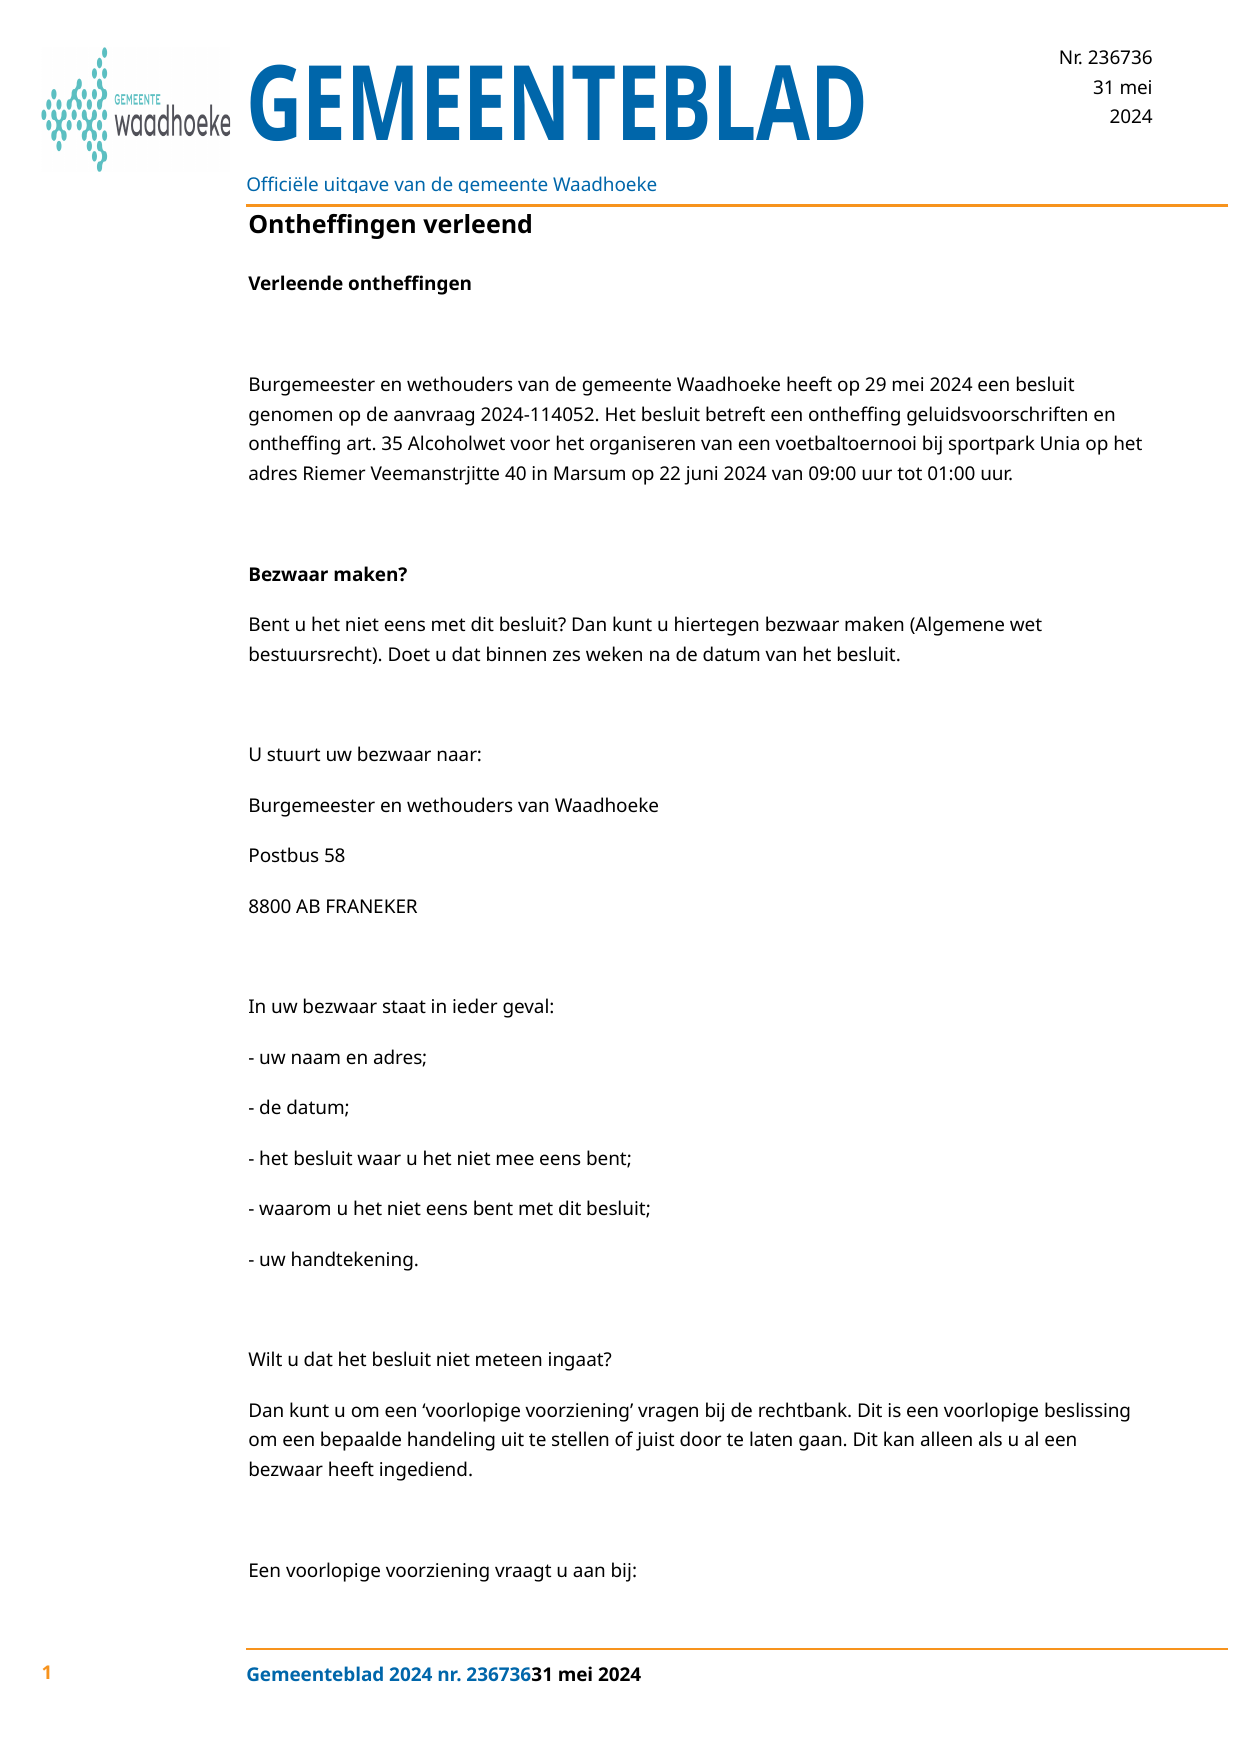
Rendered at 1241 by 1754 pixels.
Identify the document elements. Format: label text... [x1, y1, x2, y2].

text - uw handtekening. [248, 1246, 1152, 1271]
text Wilt u dat het besluit niet meteen ingaat? [248, 1347, 1152, 1372]
text - het besluit waar u het niet mee eens bent; [248, 1145, 1152, 1171]
picture [41, 47, 231, 172]
text Burgemeester en wethouders van Waadhoeke [248, 792, 1152, 818]
text - uw naam en adres; [248, 1044, 1152, 1070]
text Burgemeester en wethouders van de gemeente Waadhoeke heeft op 29 mei 2024 een besluit genomen op de aanvraag 2024-114052. Het besluit betreft een ontheffing geluidsvoorschriften en ontheffing art. 35 Alcoholwet voor het organiseren van een voetbaltoernooi bij sportpark Unia op het adres Riemer Veemanstrjitte 40 in Marsum op 22 juni 2024 van 09:00 uur tot 01:00 uur. [248, 371, 1152, 486]
text U stuurt uw bezwaar naar: [248, 742, 1152, 767]
text Postbus 58 [248, 842, 1152, 868]
text Ontheffingen verleend [248, 207, 1152, 241]
text In uw bezwaar staat in ieder geval: [248, 994, 1152, 1019]
text Bezwaar maken? [248, 561, 1152, 586]
text 8800 AB FRANEKER [248, 893, 1152, 918]
text - de datum; [248, 1094, 1152, 1120]
text - waarom u het niet eens bent met dit besluit; [248, 1195, 1152, 1221]
text Dan kunt u om een ‘voorlopige voorziening’ vragen bij de rechtbank. Dit is een voorlopige beslissing om een bepaalde handeling uit te stellen of juist door te laten gaan. Dit kan alleen als u al een bezwaar heeft ingediend. [248, 1397, 1152, 1482]
text Bent u het niet eens met dit besluit? Dan kunt u hiertegen bezwaar maken (Algemene wet bestuursrecht). Doet u dat binnen zes weken na de datum van het besluit. [248, 611, 1152, 666]
text Verleende ontheffingen [248, 270, 1152, 296]
text Een voorlopige voorziening vraagt u aan bij: [248, 1557, 1152, 1583]
